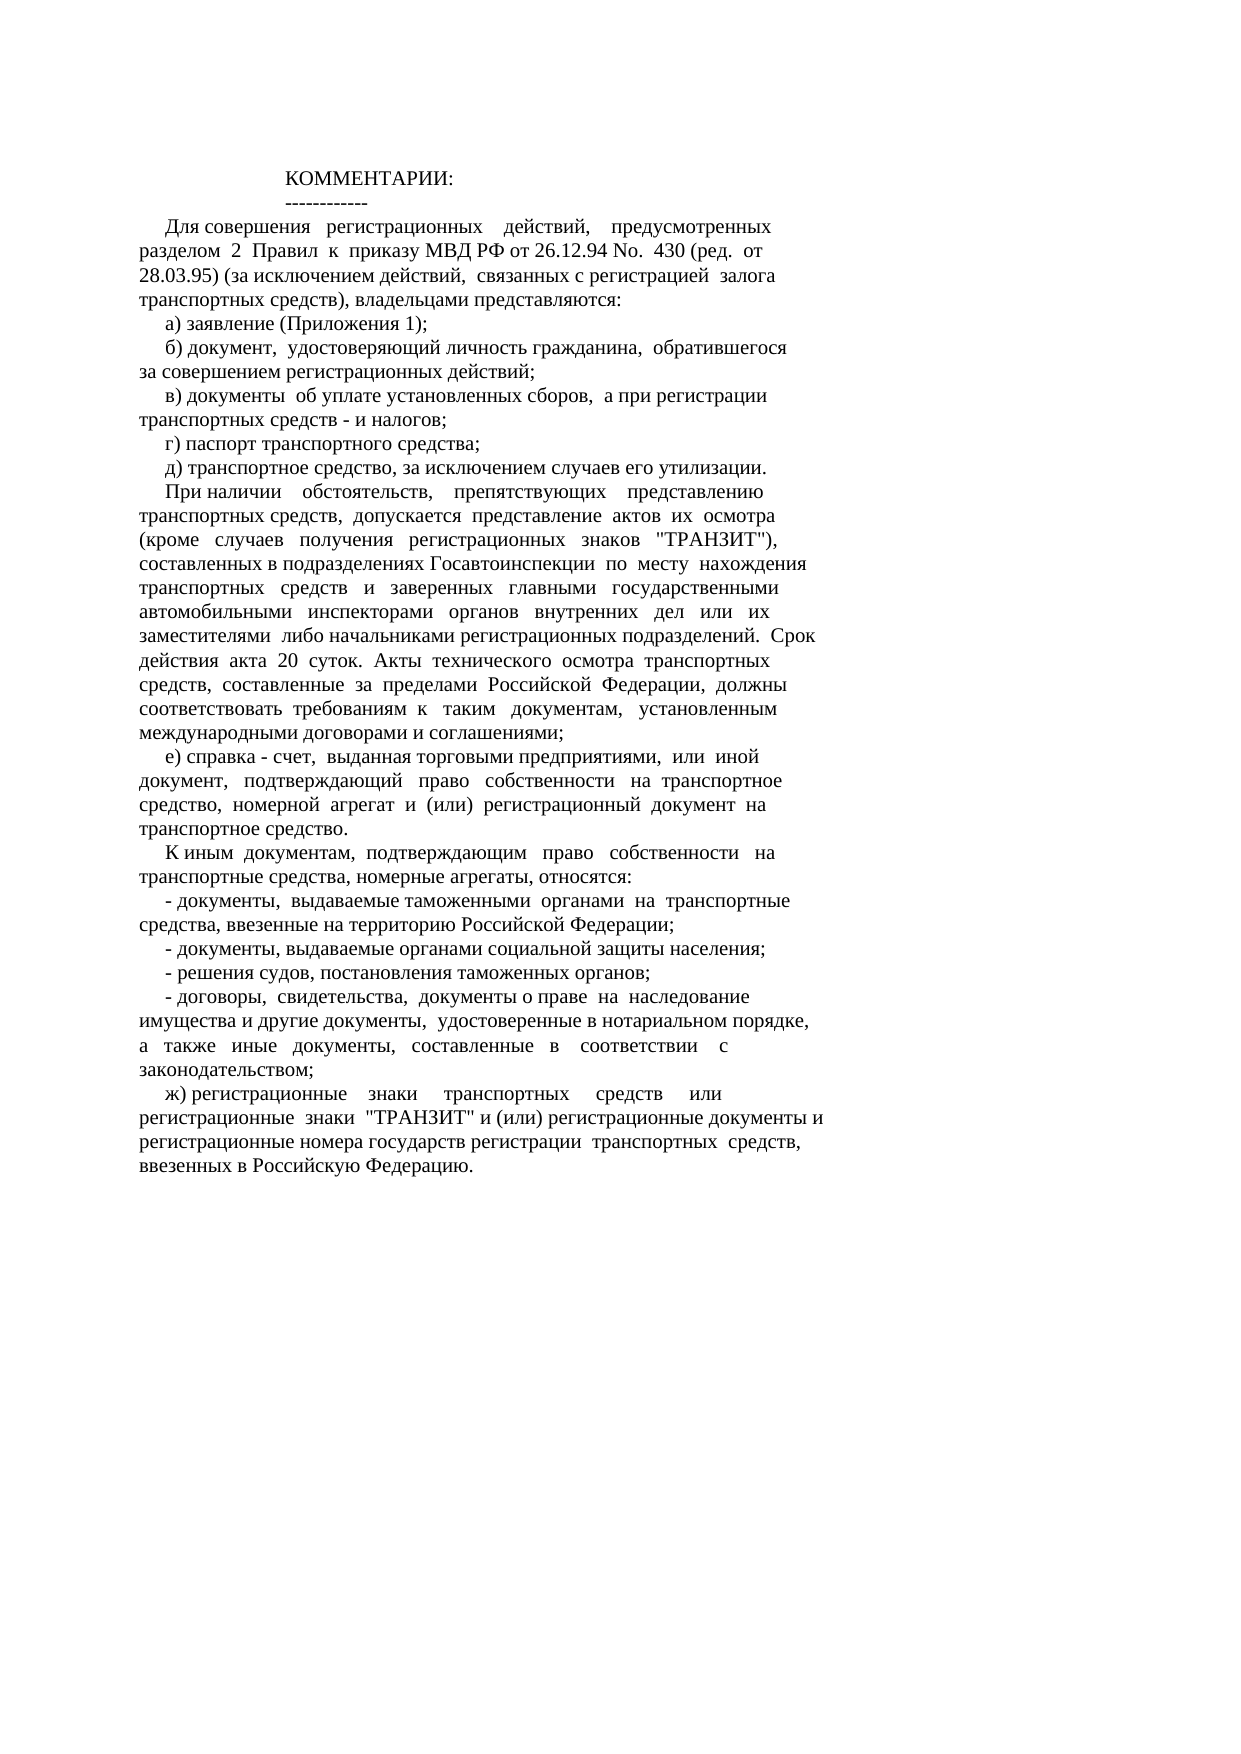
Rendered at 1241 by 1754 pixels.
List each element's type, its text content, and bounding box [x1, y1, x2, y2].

text регистрационные знаки "ТРАНЗИТ" и (или) регистрационные документы и [118, 1105, 1122, 1129]
text действия акта 20 суток. Акты технического осмотра транспортных [118, 647, 1122, 672]
text К иным документам, подтверждающим право собственности на [118, 840, 1122, 864]
text международными договорами и соглашениями; [118, 720, 1122, 744]
text При наличии обстоятельств, препятствующих представлению [118, 479, 1122, 503]
text составленных в подразделениях Госавтоинспекции по месту нахождения [118, 551, 1122, 575]
text ж) регистрационные знаки транспортных средств или [118, 1081, 1122, 1105]
text - документы, выдаваемые таможенными органами на транспортные [118, 888, 1122, 912]
text автомобильными инспекторами органов внутренних дел или их [118, 599, 1122, 623]
text КОММЕНТАРИИ: [118, 166, 1122, 190]
text - решения судов, постановления таможенных органов; [118, 960, 1122, 984]
text 28.03.95) (за исключением действий, связанных с регистрацией залога [118, 262, 1122, 287]
text законодательством; [118, 1057, 1122, 1081]
text соответствовать требованиям к таким документам, установленным [118, 696, 1122, 720]
text (кроме случаев получения регистрационных знаков "ТРАНЗИТ"), [118, 527, 1122, 551]
text а также иные документы, составленные в соответствии с [118, 1032, 1122, 1057]
text заместителями либо начальниками регистрационных подразделений. Срок [118, 623, 1122, 647]
text имущества и другие документы, удостоверенные в нотариальном порядке, [118, 1008, 1122, 1032]
text транспортные средства, номерные агрегаты, относятся: [118, 864, 1122, 888]
text Для совершения регистрационных действий, предусмотренных [118, 214, 1122, 238]
text ------------ [118, 190, 1122, 214]
text документ, подтверждающий право собственности на транспортное [118, 768, 1122, 792]
text г) паспорт транспортного средства; [118, 431, 1122, 455]
text б) документ, удостоверяющий личность гражданина, обратившегося [118, 335, 1122, 359]
text е) справка - счет, выданная торговыми предприятиями, или иной [118, 744, 1122, 768]
text ввезенных в Российскую Федерацию. [118, 1153, 1122, 1177]
text транспортных средств, допускается представление актов их осмотра [118, 503, 1122, 527]
text транспортных средств - и налогов; [118, 407, 1122, 431]
text в) документы об уплате установленных сборов, а при регистрации [118, 383, 1122, 407]
text транспортных средств и заверенных главными государственными [118, 575, 1122, 599]
text регистрационные номера государств регистрации транспортных средств, [118, 1129, 1122, 1153]
text транспортное средство. [118, 816, 1122, 840]
text средств, составленные за пределами Российской Федерации, должны [118, 672, 1122, 696]
text - договоры, свидетельства, документы о праве на наследование [118, 984, 1122, 1008]
text а) заявление (Приложения 1); [118, 311, 1122, 335]
text - документы, выдаваемые органами социальной защиты населения; [118, 936, 1122, 960]
text д) транспортное средство, за исключением случаев его утилизации. [118, 455, 1122, 479]
text транспортных средств), владельцами представляются: [118, 287, 1122, 311]
text разделом 2 Правил к приказу МВД РФ от 26.12.94 Nо. 430 (ред. от [118, 238, 1122, 262]
text средство, номерной агрегат и (или) регистрационный документ на [118, 792, 1122, 816]
text за совершением регистрационных действий; [118, 359, 1122, 383]
text средства, ввезенные на территорию Российской Федерации; [118, 912, 1122, 936]
